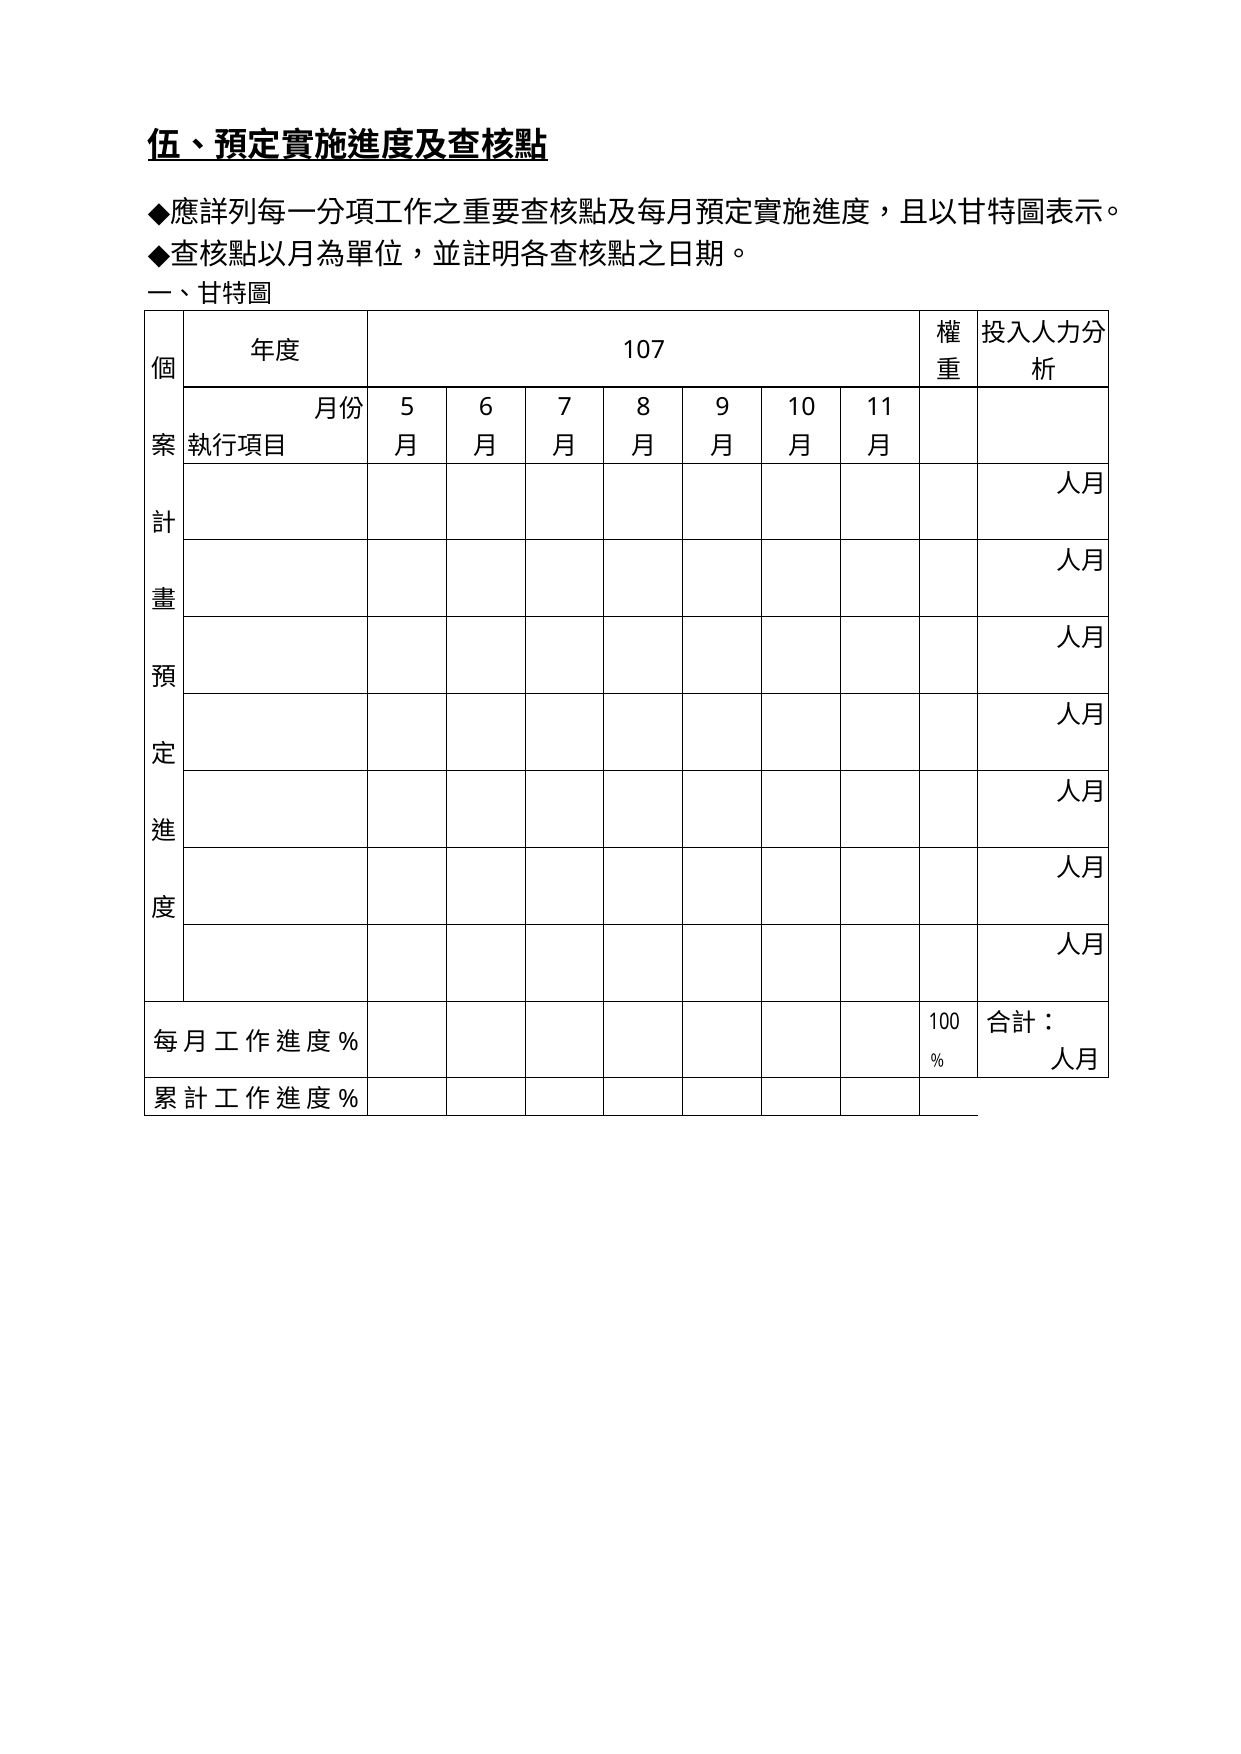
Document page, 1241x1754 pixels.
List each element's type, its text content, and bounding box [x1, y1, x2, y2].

table_cell [978, 388, 1108, 462]
table_cell 人月 [978, 464, 1108, 539]
table_header 投入人力分析 [978, 311, 1108, 386]
table_cell [762, 925, 840, 1001]
table_cell [368, 848, 446, 924]
table_cell 人月 [978, 694, 1108, 770]
text 一、甘特圖 [148, 273, 1122, 310]
table_cell [184, 925, 367, 1001]
table_cell [920, 464, 977, 539]
table_cell [447, 617, 525, 693]
table_cell [184, 540, 367, 616]
table_header 107 [368, 311, 919, 386]
table_cell 人月 [978, 771, 1108, 847]
table_cell [683, 694, 761, 770]
table_cell [683, 617, 761, 693]
table_cell [184, 848, 367, 924]
table_cell [604, 771, 682, 847]
table_cell [184, 771, 367, 847]
table_cell [683, 540, 761, 616]
table_cell [841, 1078, 919, 1115]
table_cell [604, 540, 682, 616]
table_cell [762, 848, 840, 924]
table_cell [841, 925, 919, 1001]
table_cell [604, 694, 682, 770]
table_cell [526, 771, 603, 847]
table_cell [526, 925, 603, 1001]
table_cell [762, 1078, 840, 1115]
table_cell [841, 848, 919, 924]
table_cell [762, 617, 840, 693]
table_cell [447, 1078, 525, 1115]
table_cell [920, 848, 977, 924]
table_cell [526, 848, 603, 924]
table_cell [841, 464, 919, 539]
text 伍、預定實施進度及查核點 [148, 123, 1122, 164]
table_cell [841, 694, 919, 770]
table_cell [920, 1078, 978, 1115]
table_cell [447, 848, 525, 924]
table_cell 人月 [978, 540, 1108, 616]
table_cell [526, 694, 603, 770]
table_cell 人月 [978, 617, 1108, 693]
table_cell [683, 1078, 761, 1115]
table_cell [447, 694, 525, 770]
table_cell [447, 540, 525, 616]
table_cell [841, 771, 919, 847]
table_cell [683, 464, 761, 539]
table_cell [841, 617, 919, 693]
text ◆應詳列每一分項工作之重要查核點及每月預定實施進度，且以甘特圖表示。 [148, 189, 1122, 231]
table_header 個 案 計 畫 預 定 進 度 [145, 311, 183, 1001]
table_cell [368, 925, 446, 1001]
table_cell [683, 1002, 761, 1077]
text ◆查核點以月為單位，並註明各查核點之日期。 [148, 231, 1122, 273]
table_cell [762, 540, 840, 616]
table_cell [683, 771, 761, 847]
table_header 年度 [184, 311, 367, 386]
table_cell [447, 925, 525, 1001]
table_cell [526, 1002, 603, 1077]
table_cell [920, 694, 977, 770]
table_cell [447, 464, 525, 539]
table_cell [683, 925, 761, 1001]
table_cell [604, 464, 682, 539]
table_cell [920, 617, 977, 693]
table_cell [368, 540, 446, 616]
table_cell [920, 925, 977, 1001]
table_cell 每月工作進度% [145, 1002, 367, 1077]
table_cell 累計工作進度% [145, 1078, 367, 1115]
table_cell [604, 848, 682, 924]
table_cell [184, 617, 367, 693]
table_cell [526, 1078, 603, 1115]
table_cell [368, 1002, 446, 1077]
table_cell [526, 540, 603, 616]
table_cell [526, 617, 603, 693]
table_cell [683, 848, 761, 924]
table_cell [184, 464, 367, 539]
table_cell 7 月 [526, 388, 603, 462]
table_cell [447, 1002, 525, 1077]
table_cell 8 月 [604, 388, 682, 462]
table_cell 人月 [978, 925, 1108, 1001]
table_cell [762, 1002, 840, 1077]
table_cell [368, 617, 446, 693]
table_cell 10 月 [762, 388, 840, 462]
table_cell [920, 388, 977, 462]
table_header 權 重 [920, 311, 977, 386]
table_cell [184, 694, 367, 770]
table_cell [920, 540, 977, 616]
table_cell 5 月 [368, 388, 446, 462]
table_cell [368, 464, 446, 539]
table_cell [526, 464, 603, 539]
table_cell [920, 771, 977, 847]
table_cell [762, 771, 840, 847]
table_cell [368, 694, 446, 770]
table_cell [447, 771, 525, 847]
table_cell 9 月 [683, 388, 761, 462]
table_cell [841, 540, 919, 616]
table_cell [604, 1078, 682, 1115]
table_cell [604, 1002, 682, 1077]
table_cell 100﹪ [920, 1002, 977, 1077]
table_cell [762, 464, 840, 539]
table_cell [604, 617, 682, 693]
table_cell [841, 1002, 919, 1077]
table_cell 合計： 人月 [978, 1002, 1108, 1077]
table_cell [368, 771, 446, 847]
table_cell 人月 [978, 848, 1108, 924]
table_cell 11 月 [841, 388, 919, 462]
table_cell [604, 925, 682, 1001]
table_cell 月份 執行項目 [184, 388, 367, 462]
table_cell [368, 1078, 446, 1115]
table_cell [762, 694, 840, 770]
table_cell 6 月 [447, 388, 525, 462]
